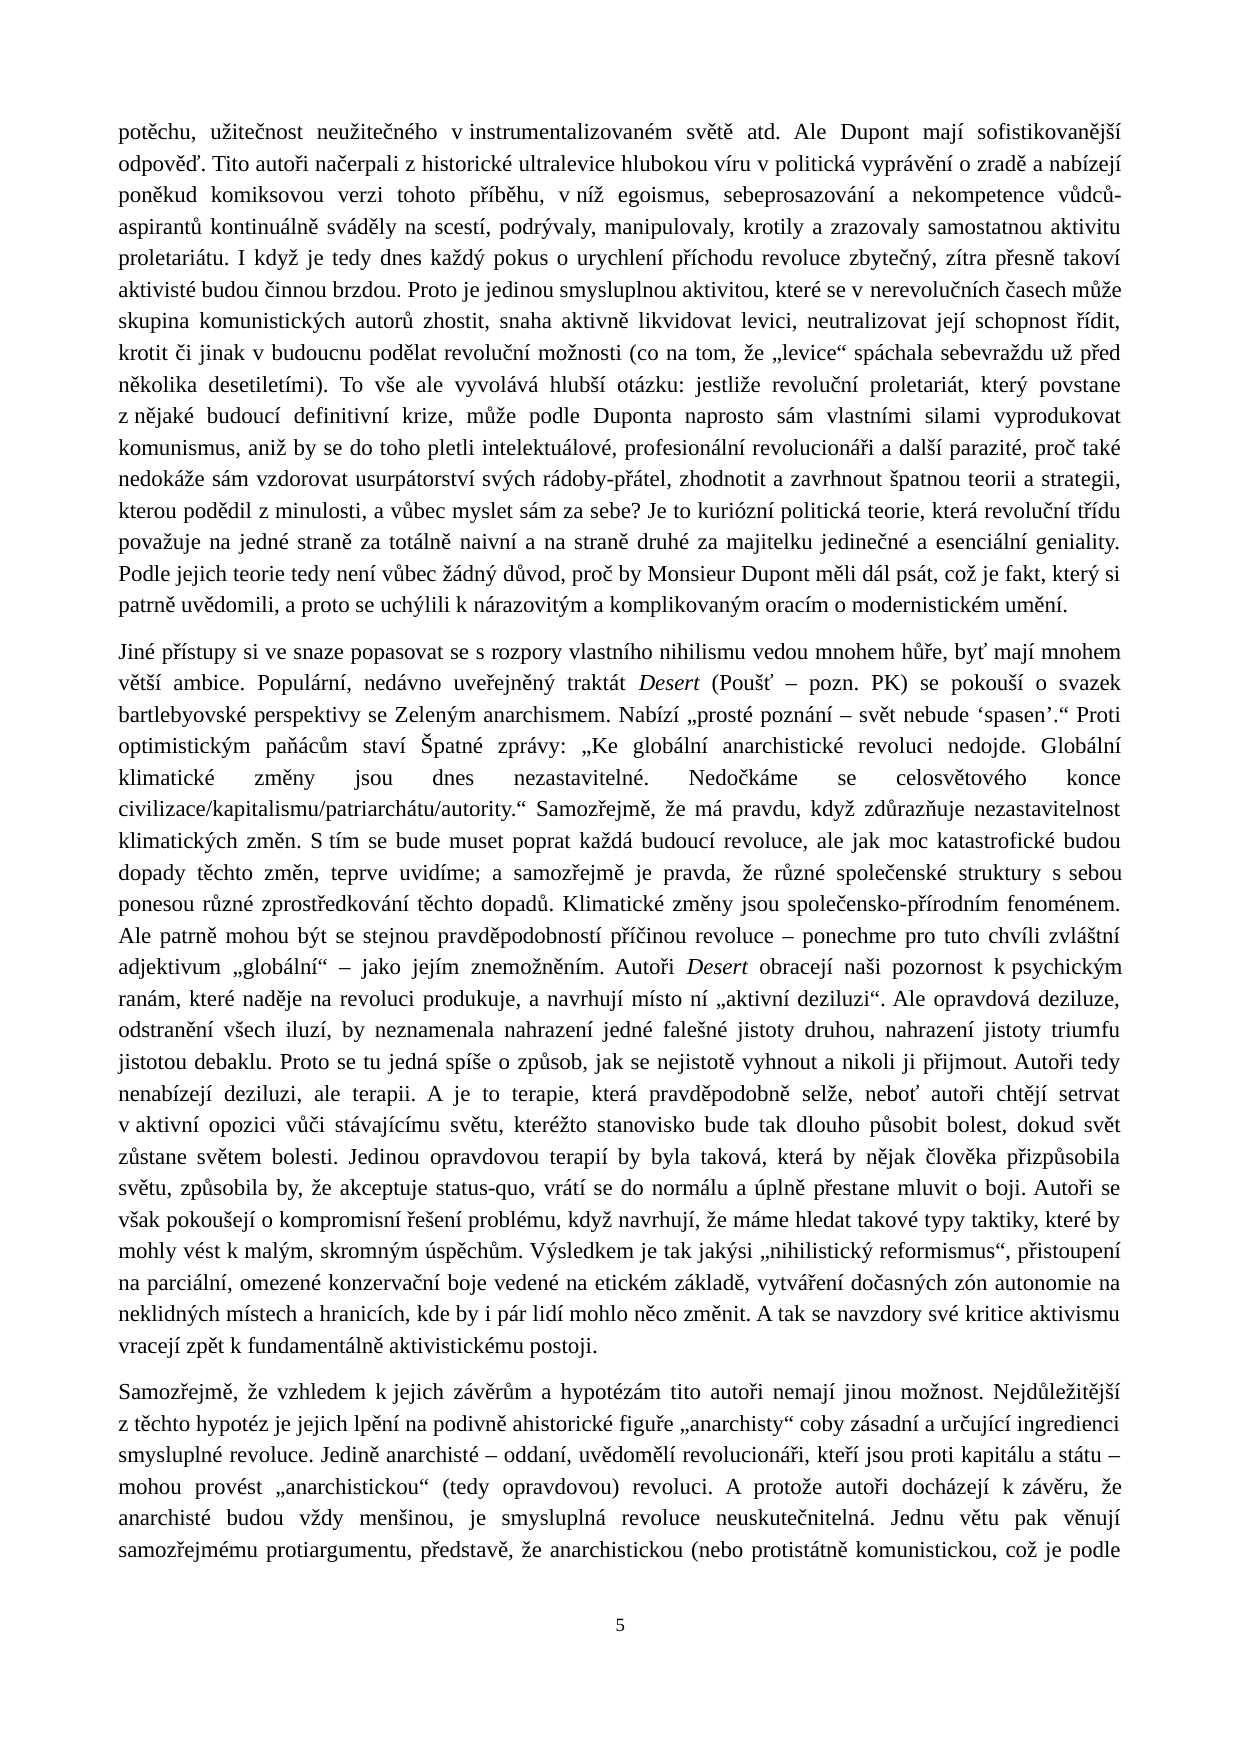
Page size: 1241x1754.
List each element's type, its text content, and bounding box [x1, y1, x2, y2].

text potěchu, užitečnost neužitečného v instrumentalizovaném světě atd. Ale Dupont mají sofistikovanější odpověď. Tito autoři načerpali z historické ultralevice hlubokou víru v politická vyprávění o zradě a nabízejí poněkud komiksovou verzi tohoto příběhu, v níž egoismus, sebeprosazování a nekompetence vůdců-aspirantů kontinuálně sváděly na scestí, podrývaly, manipulovaly, krotily a zrazovaly samostatnou aktivitu proletariátu. I když je tedy dnes každý pokus o urychlení příchodu revoluce zbytečný, zítra přesně takoví aktivisté budou činnou brzdou. Proto je jedinou smysluplnou aktivitou, které se v nerevolučních časech může skupina komunistických autorů zhostit, snaha aktivně likvidovat levici, neutralizovat její schopnost řídit, krotit či jinak v budoucnu podělat revoluční možnosti (co na tom, že „levice“ spáchala sebevraždu už před několika desetiletími). To vše ale vyvolává hlubší otázku: jestliže revoluční proletariát, který povstane z nějaké budoucí definitivní krize, může podle Duponta naprosto sám vlastními silami vyprodukovat komunismus, aniž by se do toho pletli intelektuálové, profesionální revolucionáři a další parazité, proč také nedokáže sám vzdorovat usurpátorství svých rádoby-přátel, zhodnotit a zavrhnout špatnou teorii a strategii, kterou podědil z minulosti, a vůbec myslet sám za sebe? Je to kuriózní politická teorie, která revoluční třídu považuje na jedné straně za totálně naivní a na straně druhé za majitelku jedinečné a esenciální geniality. Podle jejich teorie tedy není vůbec žádný důvod, proč by Monsieur Dupont měli dál psát, což je fakt, který si patrně uvědomili, a proto se uchýlili k nárazovitým a komplikovaným oracím o modernistickém umění. [118, 118, 1122, 618]
text Jiné přístupy si ve snaze popasovat se s rozpory vlastního nihilismu vedou mnohem hůře, byť mají mnohem větší ambice. Populární, nedávno uveřejněný traktát Desert (Poušť – pozn. PK) se pokouší o svazek bartlebyovské perspektivy se Zeleným anarchismem. Nabízí „prosté poznání – svět nebude ‘spasen’.“ Proti optimistickým paňácům staví Špatné zprávy: „Ke globální anarchistické revoluci nedojde. Globální klimatické změny jsou dnes nezastavitelné. Nedočkáme se celosvětového konce civilizace/kapitalismu/patriarchátu/autority.“ Samozřejmě, že má pravdu, když zdůrazňuje nezastavitelnost klimatických změn. S tím se bude muset poprat každá budoucí revoluce, ale jak moc katastrofické budou dopady těchto změn, teprve uvidíme; a samozřejmě je pravda, že různé společenské struktury s sebou ponesou různé zprostředkování těchto dopadů. Klimatické změny jsou společensko-přírodním fenoménem. Ale patrně mohou být se stejnou pravděpodobností příčinou revoluce – ponechme pro tuto chvíli zvláštní adjektivum „globální“ – jako jejím znemožněním. Autoři Desert obracejí naši pozornost k psychickým ranám, které naděje na revoluci produkuje, a navrhují místo ní „aktivní deziluzi“. Ale opravdová deziluze, odstranění všech iluzí, by neznamenala nahrazení jedné falešné jistoty druhou, nahrazení jistoty triumfu jistotou debaklu. Proto se tu jedná spíše o způsob, jak se nejistotě vyhnout a nikoli ji přijmout. Autoři tedy nenabízejí deziluzi, ale terapii. A je to terapie, která pravděpodobně selže, neboť autoři chtějí setrvat v aktivní opozici vůči stávajícímu světu, kteréžto stanovisko bude tak dlouho působit bolest, dokud svět zůstane světem bolesti. Jedinou opravdovou terapií by byla taková, která by nějak člověka přizpůsobila světu, způsobila by, že akceptuje status-quo, vrátí se do normálu a úplně přestane mluvit o boji. Autoři se však pokoušejí o kompromisní řešení problému, když navrhují, že máme hledat takové typy taktiky, které by mohly vést k malým, skromným úspěchům. Výsledkem je tak jakýsi „nihilistický reformismus“, přistoupení na parciální, omezené konzervační boje vedené na etickém základě, vytváření dočasných zón autonomie na neklidných místech a hranicích, kde by i pár lidí mohlo něco změnit. A tak se navzdory své kritice aktivismu vracejí zpět k fundamentálně aktivistickému postoji. [118, 638, 1122, 1358]
text Samozřejmě, že vzhledem k jejich závěrům a hypotézám tito autoři nemají jinou možnost. Nejdůležitější z těchto hypotéz je jejich lpění na podivně ahistorické figuře „anarchisty“ coby zásadní a určující ingredienci smysluplné revoluce. Jedině anarchisté – oddaní, uvědomělí revolucionáři, kteří jsou proti kapitálu a státu – mohou provést „anarchistickou“ (tedy opravdovou) revoluci. A protože autoři docházejí k závěru, že anarchisté budou vždy menšinou, je smysluplná revoluce neuskutečnitelná. Jednu větu pak věnují samozřejmému protiargumentu, představě, že anarchistickou (nebo protistátně komunistickou, což je podle [118, 1378, 1122, 1562]
